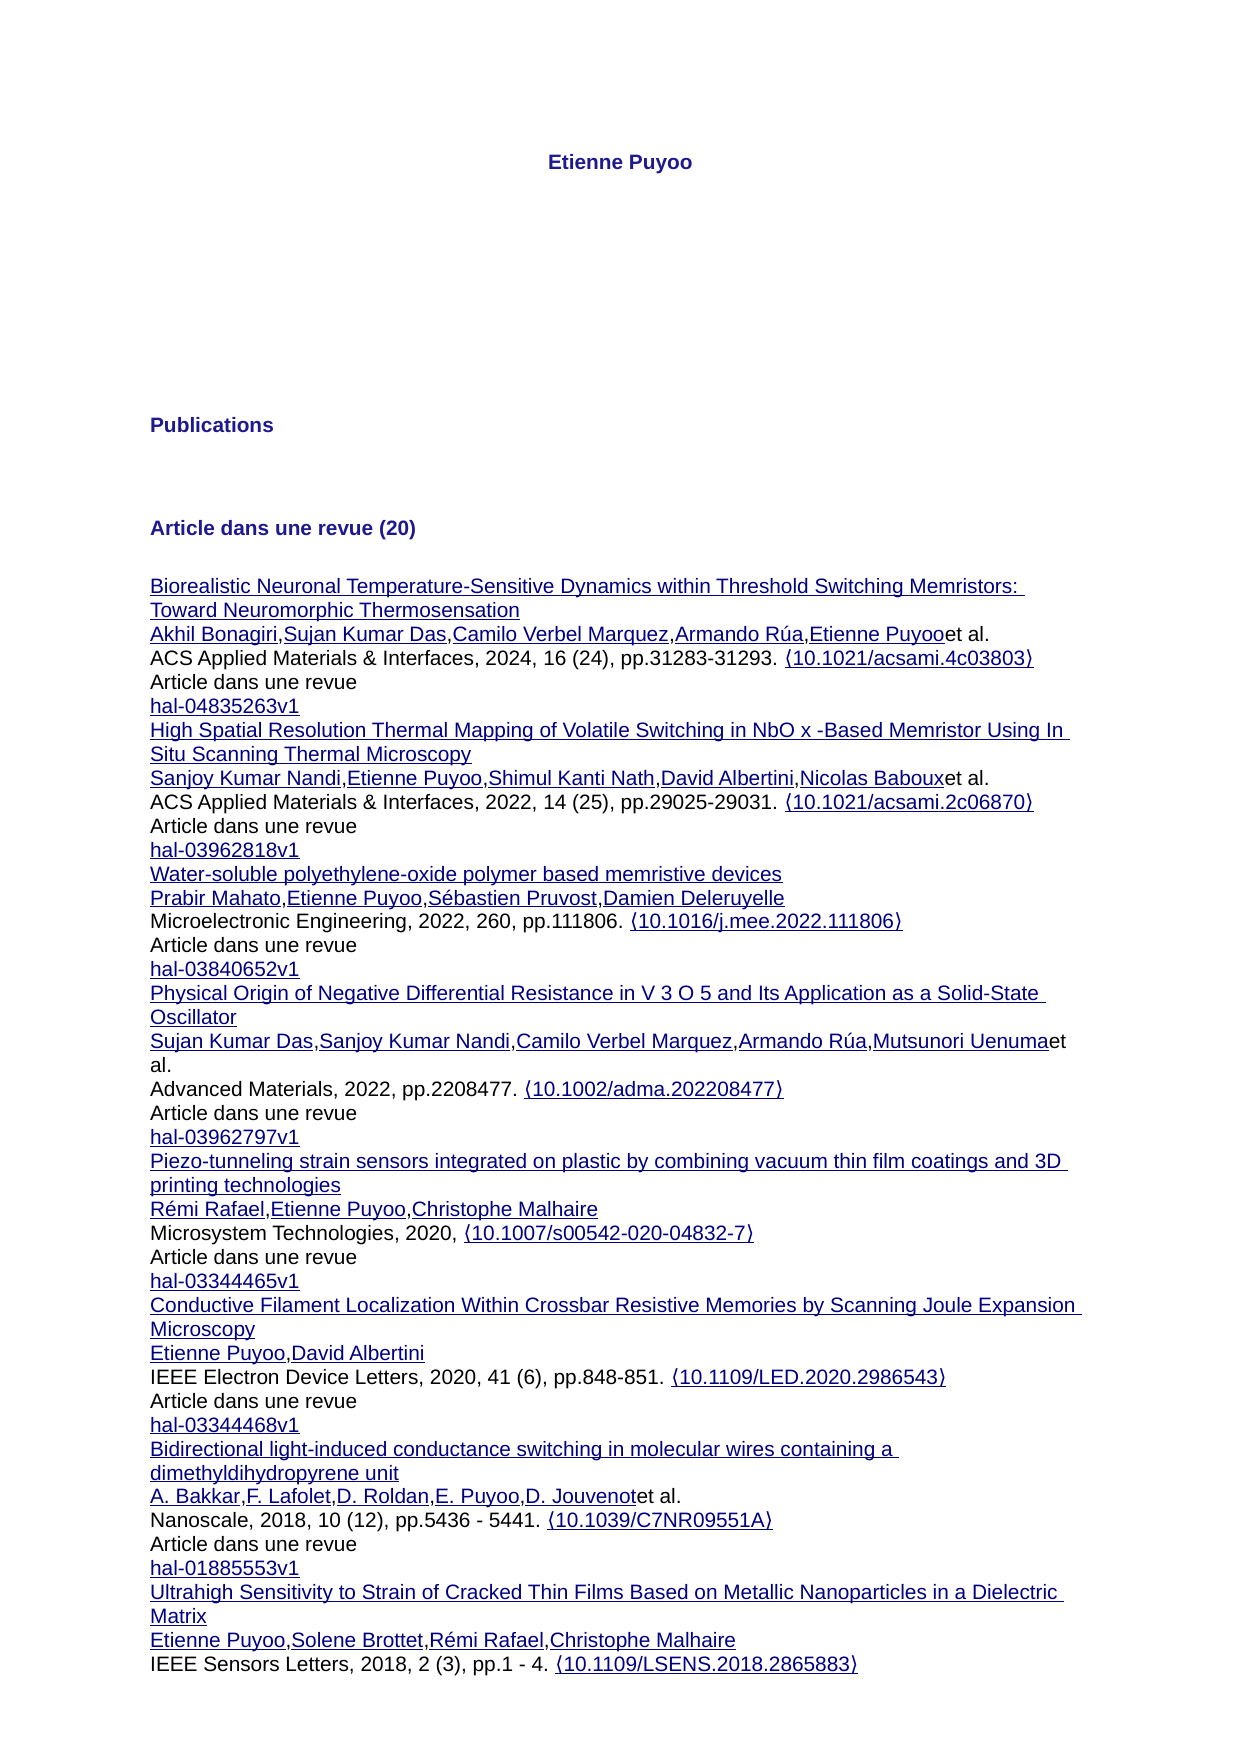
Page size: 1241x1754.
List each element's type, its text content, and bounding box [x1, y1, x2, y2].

table_header Biorealistic Neuronal Temperature-Sensitive Dynamics within Threshold Switching Memristors: Toward Neuromorphic Thermosensation Akhil Bonagiri,Sujan Kumar Das,Camilo Verbel Marquez,Armando Rúa,Etienne Puyooet al. ACS Applied Materials & Interfaces, 2024, 16 (24), pp.31283-31293. ⟨10.1021/acsami.4c03803⟩ Article dans une revue hal-04835263v1 [150, 574, 1090, 718]
table_cell Physical Origin of Negative Differential Resistance in V 3 O 5 and Its Application as a Solid‐State Oscillator Sujan Kumar Das,Sanjoy Kumar Nandi,Camilo Verbel Marquez,Armando Rúa,Mutsunori Uenumaet al. Advanced Materials, 2022, pp.2208477. ⟨10.1002/adma.202208477⟩ Article dans une revue hal-03962797v1 [150, 981, 1090, 1149]
subtitle Etienne Puyoo [150, 150, 1090, 174]
subtitle Article dans une revue (20) [150, 516, 1090, 539]
table_cell Water-soluble polyethylene-oxide polymer based memristive devices Prabir Mahato,Etienne Puyoo,Sébastien Pruvost,Damien Deleruyelle Microelectronic Engineering, 2022, 260, pp.111806. ⟨10.1016/j.mee.2022.111806⟩ Article dans une revue hal-03840652v1 [150, 861, 1090, 981]
table_cell Bidirectional light-induced conductance switching in molecular wires containing a dimethyldihydropyrene unit A. Bakkar,F. Lafolet,D. Roldan,E. Puyoo,D. Jouvenotet al. Nanoscale, 2018, 10 (12), pp.5436 - 5441. ⟨10.1039/C7NR09551A⟩ Article dans une revue hal-01885553v1 [150, 1436, 1090, 1580]
table_cell Conductive Filament Localization Within Crossbar Resistive Memories by Scanning Joule Expansion Microscopy Etienne Puyoo,David Albertini IEEE Electron Device Letters, 2020, 41 (6), pp.848-851. ⟨10.1109/LED.2020.2986543⟩ Article dans une revue hal-03344468v1 [150, 1293, 1090, 1436]
table_cell Piezo-tunneling strain sensors integrated on plastic by combining vacuum thin film coatings and 3D printing technologies Rémi Rafael,Etienne Puyoo,Christophe Malhaire Microsystem Technologies, 2020, ⟨10.1007/s00542-020-04832-7⟩ Article dans une revue hal-03344465v1 [150, 1149, 1090, 1293]
table_cell High Spatial Resolution Thermal Mapping of Volatile Switching in NbO x -Based Memristor Using In Situ Scanning Thermal Microscopy Sanjoy Kumar Nandi,Etienne Puyoo,Shimul Kanti Nath,David Albertini,Nicolas Babouxet al. ACS Applied Materials & Interfaces, 2022, 14 (25), pp.29025-29031. ⟨10.1021/acsami.2c06870⟩ Article dans une revue hal-03962818v1 [150, 718, 1090, 861]
table_cell Ultrahigh Sensitivity to Strain of Cracked Thin Films Based on Metallic Nanoparticles in a Dielectric Matrix Etienne Puyoo,Solene Brottet,Rémi Rafael,Christophe Malhaire IEEE Sensors Letters, 2018, 2 (3), pp.1 - 4. ⟨10.1109/LSENS.2018.2865883⟩ [150, 1580, 1090, 1676]
subtitle Publications [150, 412, 1090, 436]
